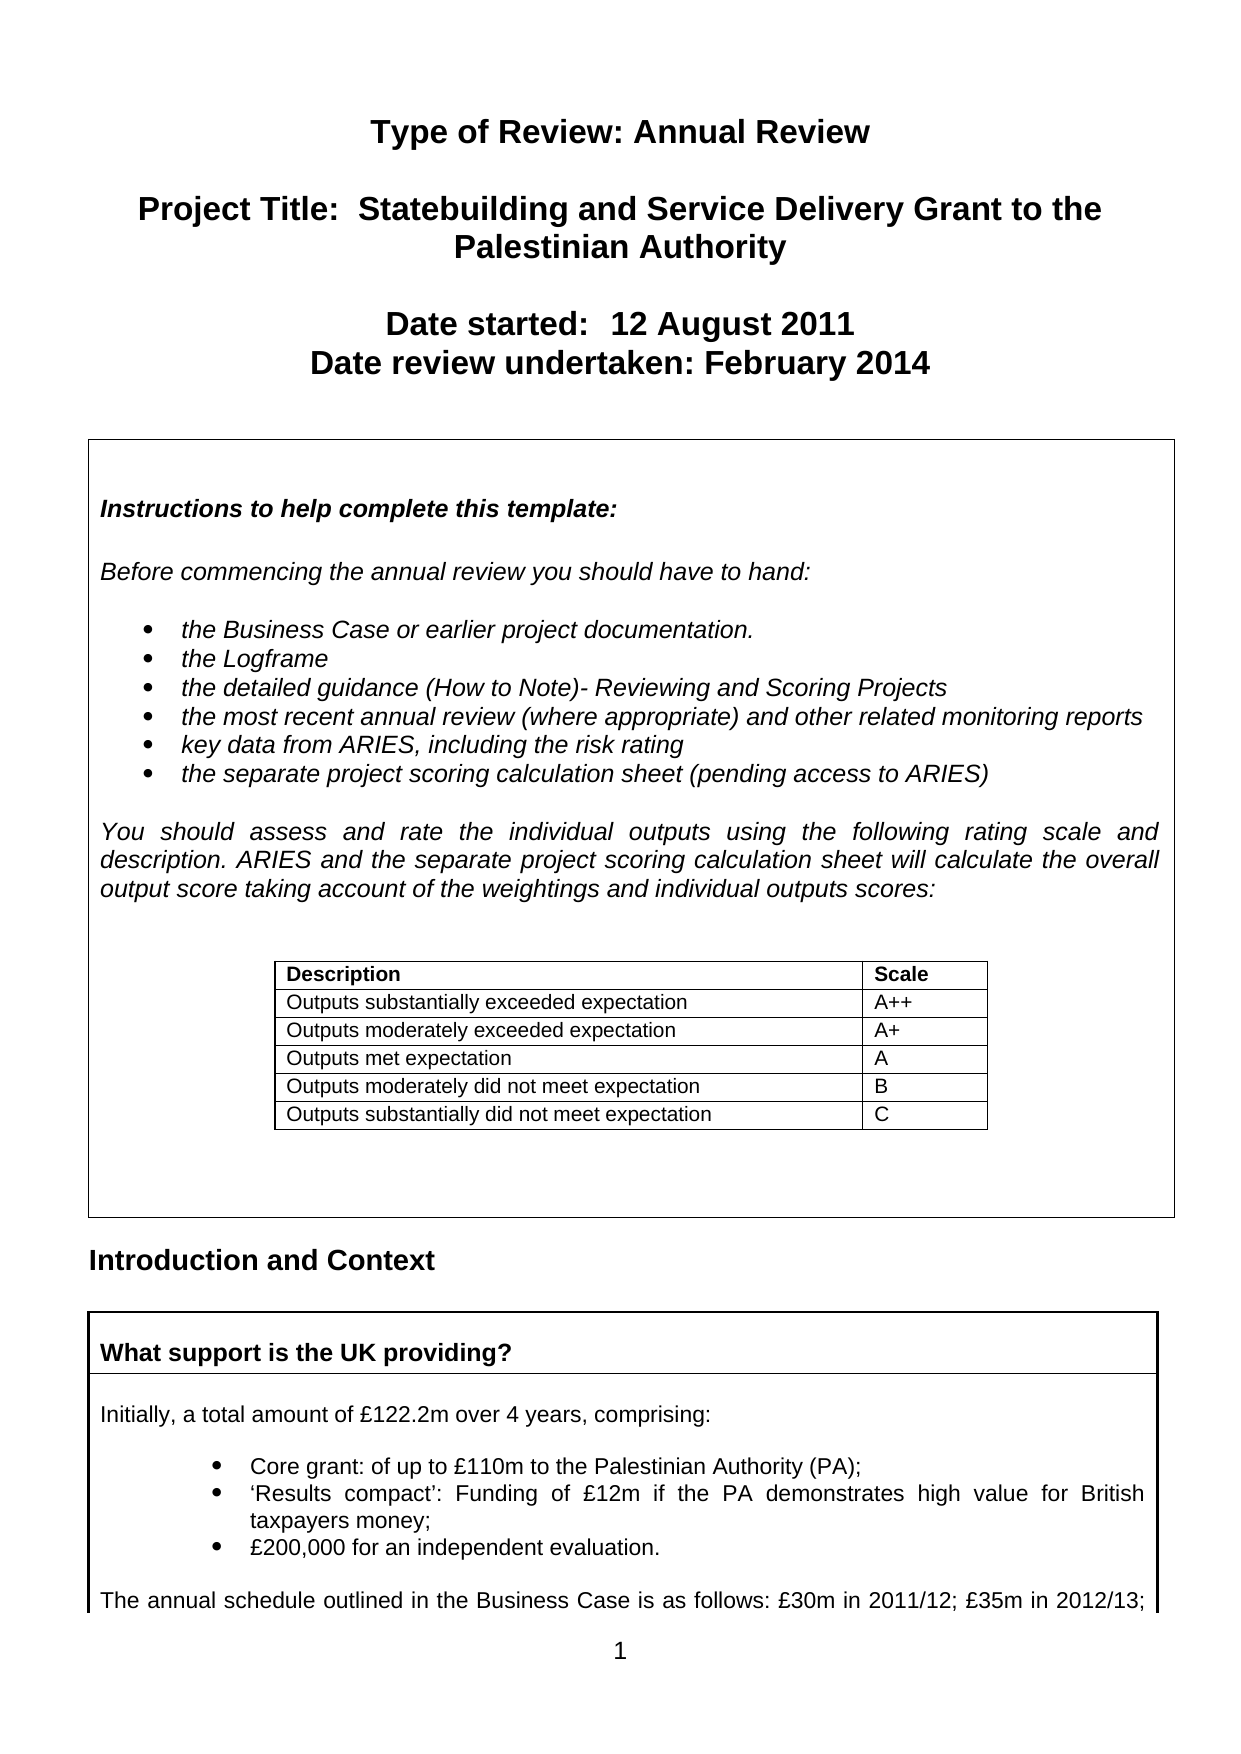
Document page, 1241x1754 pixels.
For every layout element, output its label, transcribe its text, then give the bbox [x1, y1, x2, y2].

table_cell A [863, 1046, 987, 1073]
table_cell A++ [863, 990, 987, 1017]
table_cell Outputs substantially did not meet expectation [276, 1102, 862, 1129]
text Date started: 12 August 2011 [89, 304, 1152, 343]
table_cell A+ [863, 1018, 987, 1045]
table_cell C [863, 1102, 987, 1129]
table_cell B [863, 1074, 987, 1101]
table_header Instructions to help complete this template: Before commencing the annual review you should have to hand: the Business Case or earlier project documentation. the Logframe the detailed guidance (How to Note)- Reviewing and Scoring Projects the most recent annual review (where appropriate) and other related monitoring reports key data from ARIES, including the risk rating the separate project scoring calculation sheet (pending access to ARIES) You should assess and rate the individual outputs using the following rating scale and description. ARIES and the separate project scoring calculation sheet will calculate the overall output score taking account of the weightings and individual outputs scores: [89, 440, 1174, 1217]
table_cell Outputs met expectation [276, 1046, 862, 1073]
table_header What support is the UK providing? [90, 1313, 1156, 1373]
table_cell Outputs substantially exceeded expectation [276, 990, 862, 1017]
text Type of Review: Annual Review [89, 112, 1152, 151]
table_cell Initially, a total amount of £122.2m over 4 years, comprising: Core grant: of up to £110m to the Palestinian Authority (PA); ‘Results compact’: Funding of £12m if the PA demonstrates high value for British taxpayers money; £200,000 for an independent evaluation. The annual schedule outlined in the Business Case is as follows: £30m in 2011/12; £35m in 2012/13; [90, 1374, 1156, 1613]
table_header Scale [863, 962, 987, 989]
table_cell Outputs moderately did not meet expectation [276, 1074, 862, 1101]
table_cell Outputs moderately exceeded expectation [276, 1018, 862, 1045]
text Project Title: Statebuilding and Service Delivery Grant to the Palestinian Authority [89, 189, 1152, 266]
subtitle Introduction and Context [89, 1243, 1152, 1276]
table_header Description [276, 962, 862, 989]
text Date review undertaken: February 2014 [89, 343, 1152, 381]
